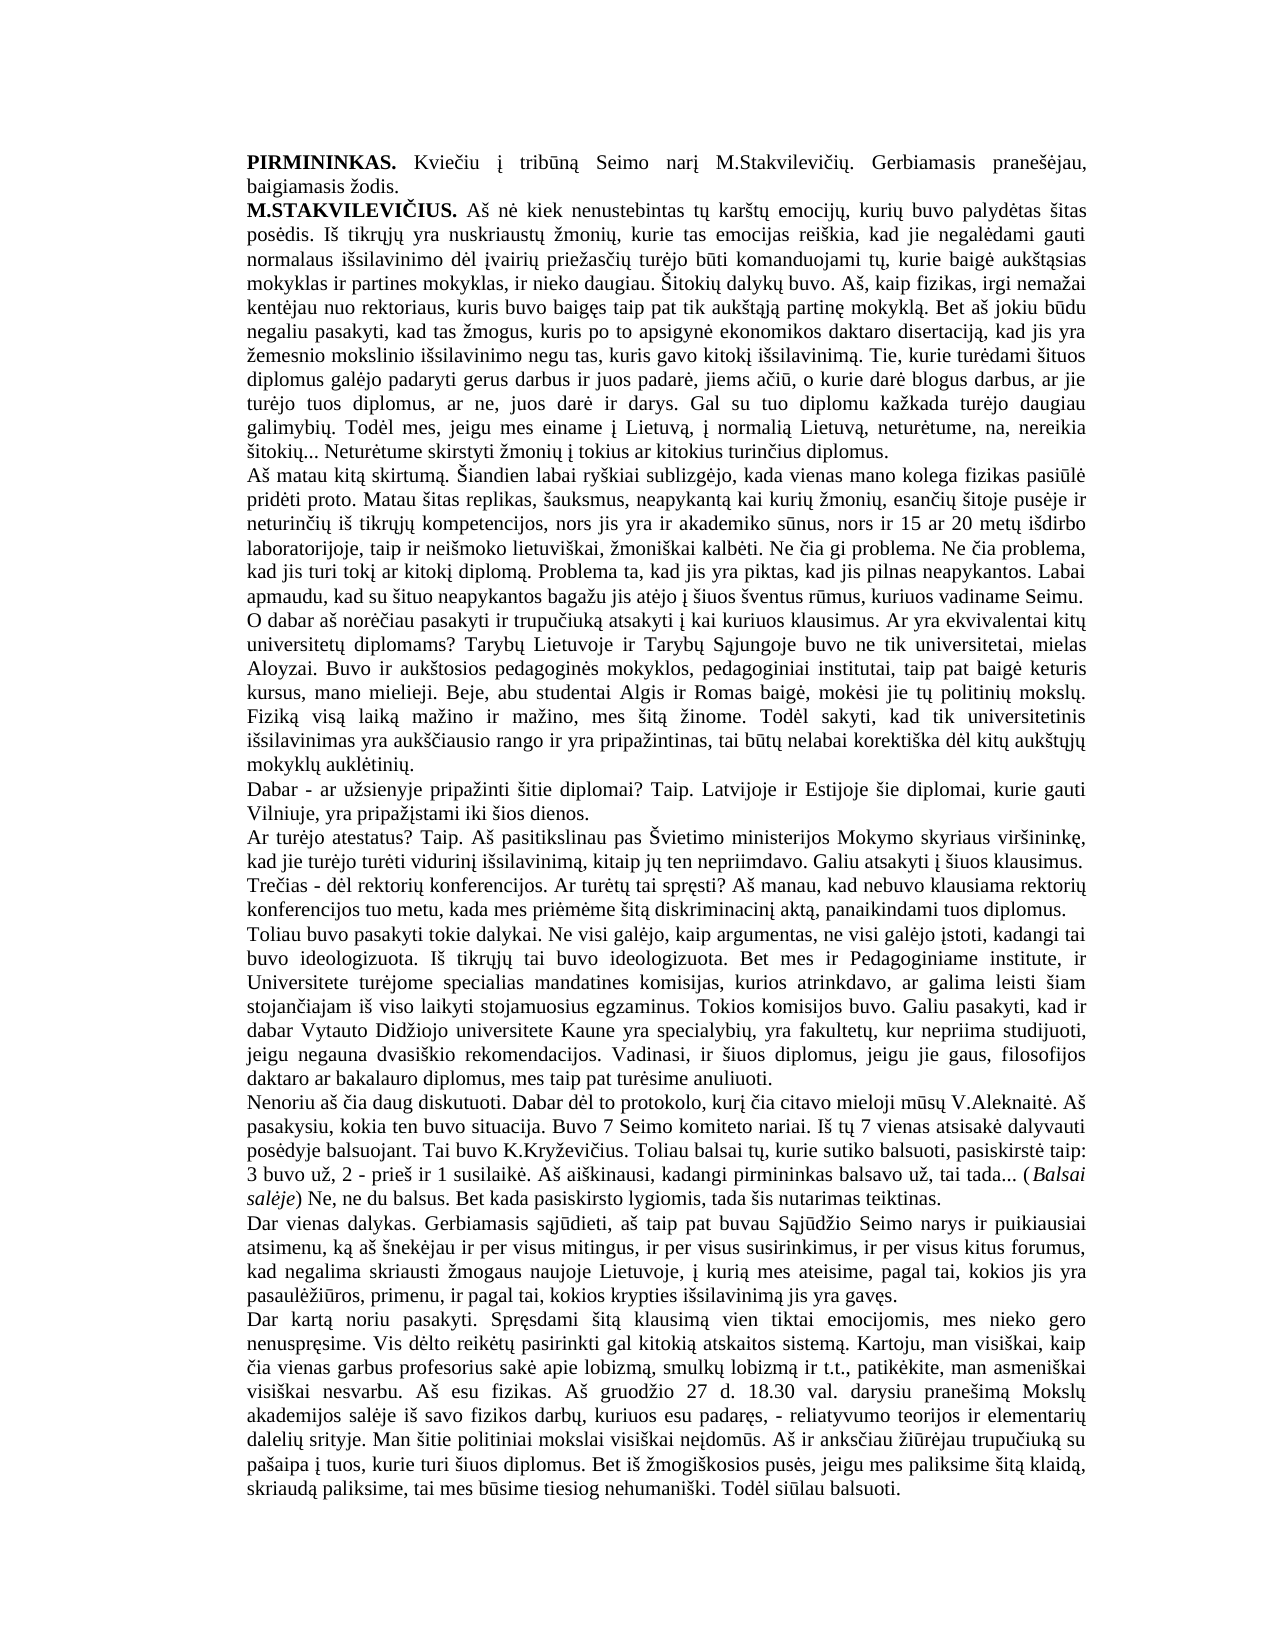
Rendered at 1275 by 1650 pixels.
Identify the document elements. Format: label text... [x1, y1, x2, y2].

text Dabar - ar užsienyje pripažinti šitie diplomai? Taip. Latvijoje ir Estijoje šie diplomai, kurie gauti Vilniuje, yra pripažįstami iki šios dienos. [247, 776, 1087, 824]
text Ar turėjo atestatus? Taip. Aš pasitikslinau pas Švietimo ministerijos Mokymo skyriaus viršininkę, kad jie turėjo turėti vidurinį išsilavinimą, kitaip jų ten nepriimdavo. Galiu atsakyti į šiuos klausimus. [247, 825, 1087, 873]
text PIRMININKAS. Kviečiu į tribūną Seimo narį M.Stakvilevičių. Gerbiamasis pranešėjau, baigiamasis žodis. [247, 150, 1087, 198]
text Aš matau kitą skirtumą. Šiandien labai ryškiai sublizgėjo, kada vienas mano kolega fizikas pasiūlė pridėti proto. Matau šitas replikas, šauksmus, neapykantą kai kurių žmonių, esančių šitoje pusėje ir neturinčių iš tikrųjų kompetencijos, nors jis yra ir akademiko sūnus, nors ir 15 ar 20 metų išdirbo laboratorijoje, taip ir neišmoko lietuviškai, žmoniškai kalbėti. Ne čia gi problema. Ne čia problema, kad jis turi tokį ar kitokį diplomą. Problema ta, kad jis yra piktas, kad jis pilnas neapykantos. Labai apmaudu, kad su šituo neapykantos bagažu jis atėjo į šiuos šventus rūmus, kuriuos vadiname Seimu. [247, 463, 1087, 608]
text Trečias - dėl rektorių konferencijos. Ar turėtų tai spręsti? Aš manau, kad nebuvo klausiama rektorių konferencijos tuo metu, kada mes priėmėme šitą diskriminacinį aktą, panaikindami tuos diplomus. [247, 873, 1087, 921]
text Dar kartą noriu pasakyti. Spręsdami šitą klausimą vien tiktai emocijomis, mes nieko gero nenuspręsime. Vis dėlto reikėtų pasirinkti gal kitokią atskaitos sistemą. Kartoju, man visiškai, kaip čia vienas garbus profesorius sakė apie lobizmą, smulkų lobizmą ir t.t., patikėkite, man asmeniškai visiškai nesvarbu. Aš esu fizikas. Aš gruodžio 27 d. 18.30 val. darysiu pranešimą Mokslų akademijos salėje iš savo fizikos darbų, kuriuos esu padaręs, - reliatyvumo teorijos ir elementarių dalelių srityje. Man šitie politiniai mokslai visiškai neįdomūs. Aš ir anksčiau žiūrėjau trupučiuką su pašaipa į tuos, kurie turi šiuos diplomus. Bet iš žmogiškosios pusės, jeigu mes paliksime šitą klaidą, skriaudą paliksime, tai mes būsime tiesiog nehumaniški. Todėl siūlau balsuoti. [247, 1307, 1087, 1499]
text O dabar aš norėčiau pasakyti ir trupučiuką atsakyti į kai kuriuos klausimus. Ar yra ekvivalentai kitų universitetų diplomams? Tarybų Lietuvoje ir Tarybų Sąjungoje buvo ne tik universitetai, mielas Aloyzai. Buvo ir aukštosios pedagoginės mokyklos, pedagoginiai institutai, taip pat baigė keturis kursus, mano mielieji. Beje, abu studentai Algis ir Romas baigė, mokėsi jie tų politinių mokslų. Fiziką visą laiką mažino ir mažino, mes šitą žinome. Todėl sakyti, kad tik universitetinis išsilavinimas yra aukščiausio rango ir yra pripažintinas, tai būtų nelabai korektiška dėl kitų aukštųjų mokyklų auklėtinių. [247, 608, 1087, 776]
text Nenoriu aš čia daug diskutuoti. Dabar dėl to protokolo, kurį čia citavo mieloji mūsų V.Aleknaitė. Aš pasakysiu, kokia ten buvo situacija. Buvo 7 Seimo komiteto nariai. Iš tų 7 vienas atsisakė dalyvauti posėdyje balsuojant. Tai buvo K.Kryževičius. Toliau balsai tų, kurie sutiko balsuoti, pasiskirstė taip: 3 buvo už, 2 - prieš ir 1 susilaikė. Aš aiškinausi, kadangi pirmininkas balsavo už, tai tada... (Balsai salėje) Ne, ne du balsus. Bet kada pasiskirsto lygiomis, tada šis nutarimas teiktinas. [247, 1090, 1087, 1210]
text Dar vienas dalykas. Gerbiamasis sąjūdieti, aš taip pat buvau Sąjūdžio Seimo narys ir puikiausiai atsimenu, ką aš šnekėjau ir per visus mitingus, ir per visus susirinkimus, ir per visus kitus forumus, kad negalima skriausti žmogaus naujoje Lietuvoje, į kurią mes ateisime, pagal tai, kokios jis yra pasaulėžiūros, primenu, ir pagal tai, kokios krypties išsilavinimą jis yra gavęs. [247, 1211, 1087, 1307]
text M.STAKVILEVIČIUS. Aš nė kiek nenustebintas tų karštų emocijų, kurių buvo palydėtas šitas posėdis. Iš tikrųjų yra nuskriaustų žmonių, kurie tas emocijas reiškia, kad jie negalėdami gauti normalaus išsilavinimo dėl įvairių priežasčių turėjo būti komanduojami tų, kurie baigė aukštąsias mokyklas ir partines mokyklas, ir nieko daugiau. Šitokių dalykų buvo. Aš, kaip fizikas, irgi nemažai kentėjau nuo rektoriaus, kuris buvo baigęs taip pat tik aukštąją partinę mokyklą. Bet aš jokiu būdu negaliu pasakyti, kad tas žmogus, kuris po to apsigynė ekonomikos daktaro disertaciją, kad jis yra žemesnio mokslinio išsilavinimo negu tas, kuris gavo kitokį išsilavinimą. Tie, kurie turėdami šituos diplomus galėjo padaryti gerus darbus ir juos padarė, jiems ačiū, o kurie darė blogus darbus, ar jie turėjo tuos diplomus, ar ne, juos darė ir darys. Gal su tuo diplomu kažkada turėjo daugiau galimybių. Todėl mes, jeigu mes einame į Lietuvą, į normalią Lietuvą, neturėtume, na, nereikia šitokių... Neturėtume skirstyti žmonių į tokius ar kitokius turinčius diplomus. [247, 198, 1087, 463]
text Toliau buvo pasakyti tokie dalykai. Ne visi galėjo, kaip argumentas, ne visi galėjo įstoti, kadangi tai buvo ideologizuota. Iš tikrųjų tai buvo ideologizuota. Bet mes ir Pedagoginiame institute, ir Universitete turėjome specialias mandatines komisijas, kurios atrinkdavo, ar galima leisti šiam stojančiajam iš viso laikyti stojamuosius egzaminus. Tokios komisijos buvo. Galiu pasakyti, kad ir dabar Vytauto Didžiojo universitete Kaune yra specialybių, yra fakultetų, kur nepriima studijuoti, jeigu negauna dvasiškio rekomendacijos. Vadinasi, ir šiuos diplomus, jeigu jie gaus, filosofijos daktaro ar bakalauro diplomus, mes taip pat turėsime anuliuoti. [247, 921, 1087, 1090]
